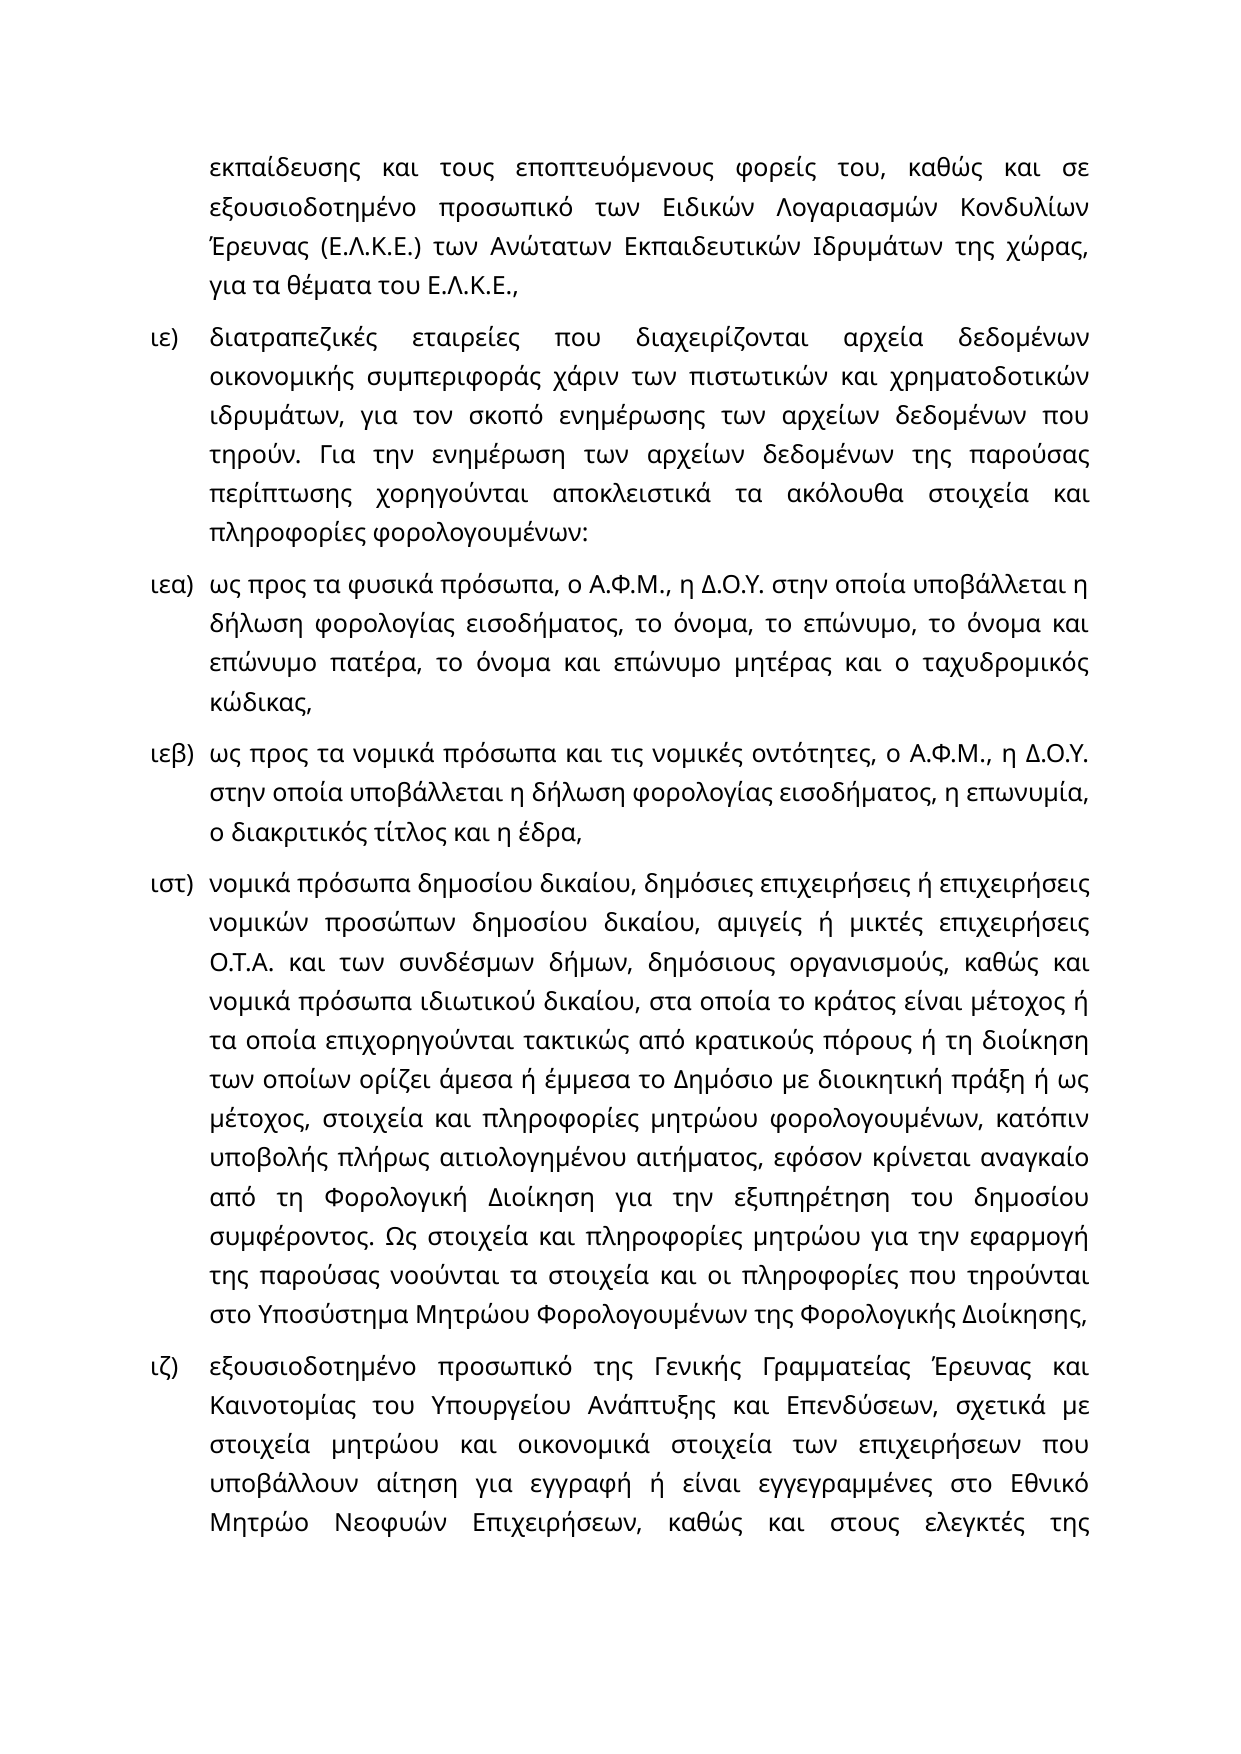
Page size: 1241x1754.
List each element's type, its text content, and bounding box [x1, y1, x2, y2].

list ιστ) νομικά πρόσωπα δημοσίου δικαίου, δημόσιες επιχειρήσεις ή επιχειρήσεις νομικών προσώπων δημοσίου δικαίου, αμιγείς ή μικτές επιχειρήσεις Ο.Τ.Α. και των συνδέσμων δήμων, δημόσιους οργανισμούς, καθώς και νομικά πρόσωπα ιδιωτικού δικαίου, στα οποία το κράτος είναι μέτοχος ή τα οποία επιχορηγούνται τακτικώς από κρατικούς πόρους ή τη διοίκηση των οποίων ορίζει άμεσα ή έμμεσα το Δημόσιο με διοικητική πράξη ή ως μέτοχος, στοιχεία και πληροφορίες μητρώου φορολογουμένων, κατόπιν υποβολής πλήρως αιτιολογημένου αιτήματος, εφόσον κρίνεται αναγκαίο από τη Φορολογική Διοίκηση για την εξυπηρέτηση του δημοσίου συμφέροντος. Ως στοιχεία και πληροφορίες μητρώου για την εφαρμογή της παρούσας νοούνται τα στοιχεία και οι πληροφορίες που τηρούνται στο Υποσύστημα Μητρώου Φορολογουμένων της Φορολογικής Διοίκησης, [150, 866, 1090, 1331]
list ιζ) εξουσιοδοτημένο προσωπικό της Γενικής Γραμματείας Έρευνας και Καινοτομίας του Υπουργείου Ανάπτυξης και Επενδύσεων, σχετικά με στοιχεία μητρώου και οικονομικά στοιχεία των επιχειρήσεων που υποβάλλουν αίτηση για εγγραφή ή είναι εγγεγραμμένες στο Εθνικό Μητρώο Νεοφυών Επιχειρήσεων, καθώς και στους ελεγκτές της [150, 1348, 1090, 1539]
list ιεβ) ως προς τα νομικά πρόσωπα και τις νομικές οντότητες, ο Α.Φ.Μ., η Δ.Ο.Υ. στην οποία υποβάλλεται η δήλωση φορολογίας εισοδήματος, η επωνυμία, ο διακριτικός τίτλος και η έδρα, [150, 736, 1090, 848]
list ιεα) ως προς τα φυσικά πρόσωπα, ο Α.Φ.Μ., η Δ.Ο.Υ. στην οποία υποβάλλεται η δήλωση φορολογίας εισοδήματος, το όνομα, το επώνυμο, το όνομα και επώνυμο πατέρα, το όνομα και επώνυμο μητέρας και ο ταχυδρομικός κώδικας, [150, 567, 1090, 718]
list εκπαίδευσης και τους εποπτευόμενους φορείς του, καθώς και σε εξουσιοδοτημένο προσωπικό των Ειδικών Λογαριασμών Κονδυλίων Έρευνας (Ε.Λ.Κ.Ε.) των Ανώτατων Εκπαιδευτικών Ιδρυμάτων της χώρας, για τα θέματα του Ε.Λ.Κ.Ε., [150, 150, 1090, 302]
list ιε) διατραπεζικές εταιρείες που διαχειρίζονται αρχεία δεδομένων οικονομικής συμπεριφοράς χάριν των πιστωτικών και χρηματοδοτικών ιδρυμάτων, για τον σκοπό ενημέρωσης των αρχείων δεδομένων που τηρούν. Για την ενημέρωση των αρχείων δεδομένων της παρούσας περίπτωσης χορηγούνται αποκλειστικά τα ακόλουθα στοιχεία και πληροφορίες φορολογουμένων: [150, 319, 1090, 549]
